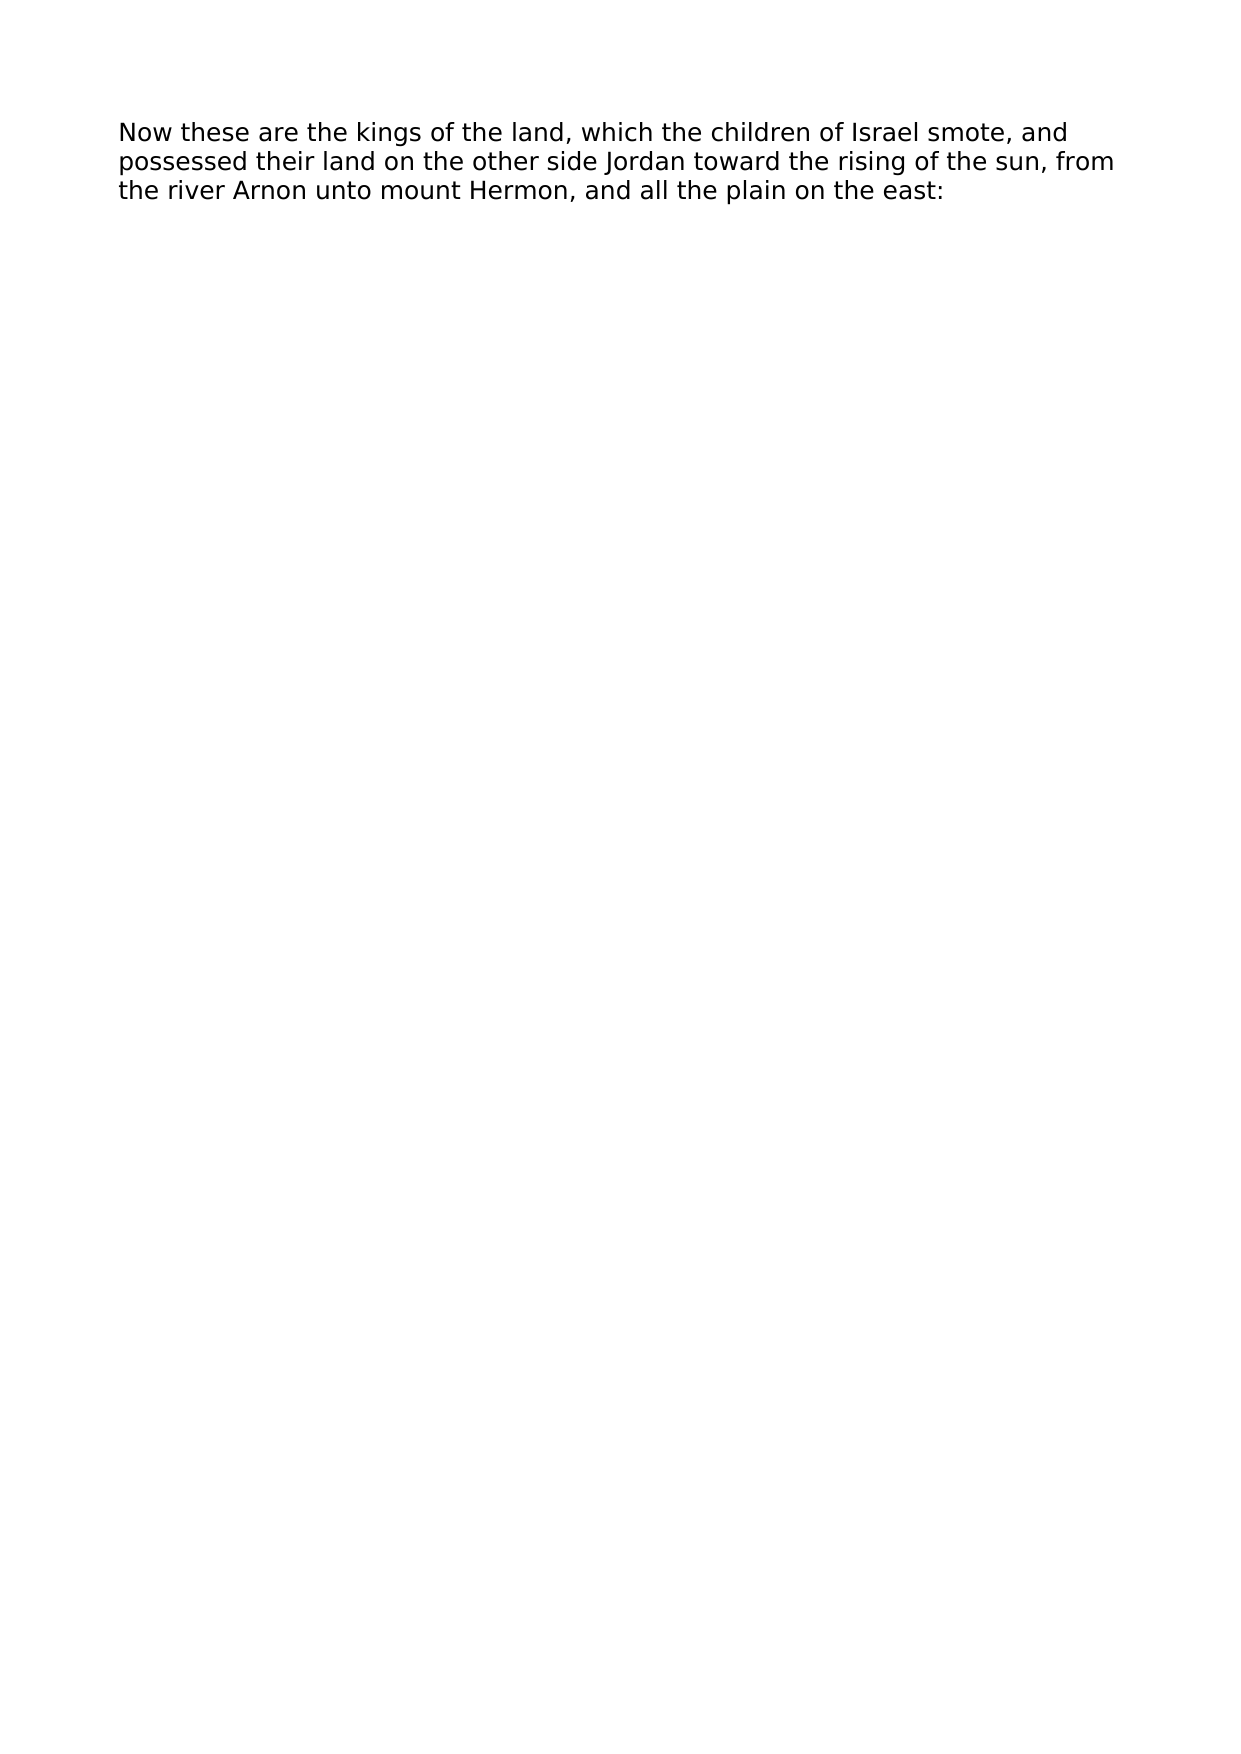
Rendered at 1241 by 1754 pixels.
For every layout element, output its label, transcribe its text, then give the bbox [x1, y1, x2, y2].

text Now these are the kings of the land, which the children of Israel smote, and possessed their land on the other side Jordan toward the rising of the sun, from the river Arnon unto mount Hermon, and all the plain on the east: [118, 118, 1122, 206]
